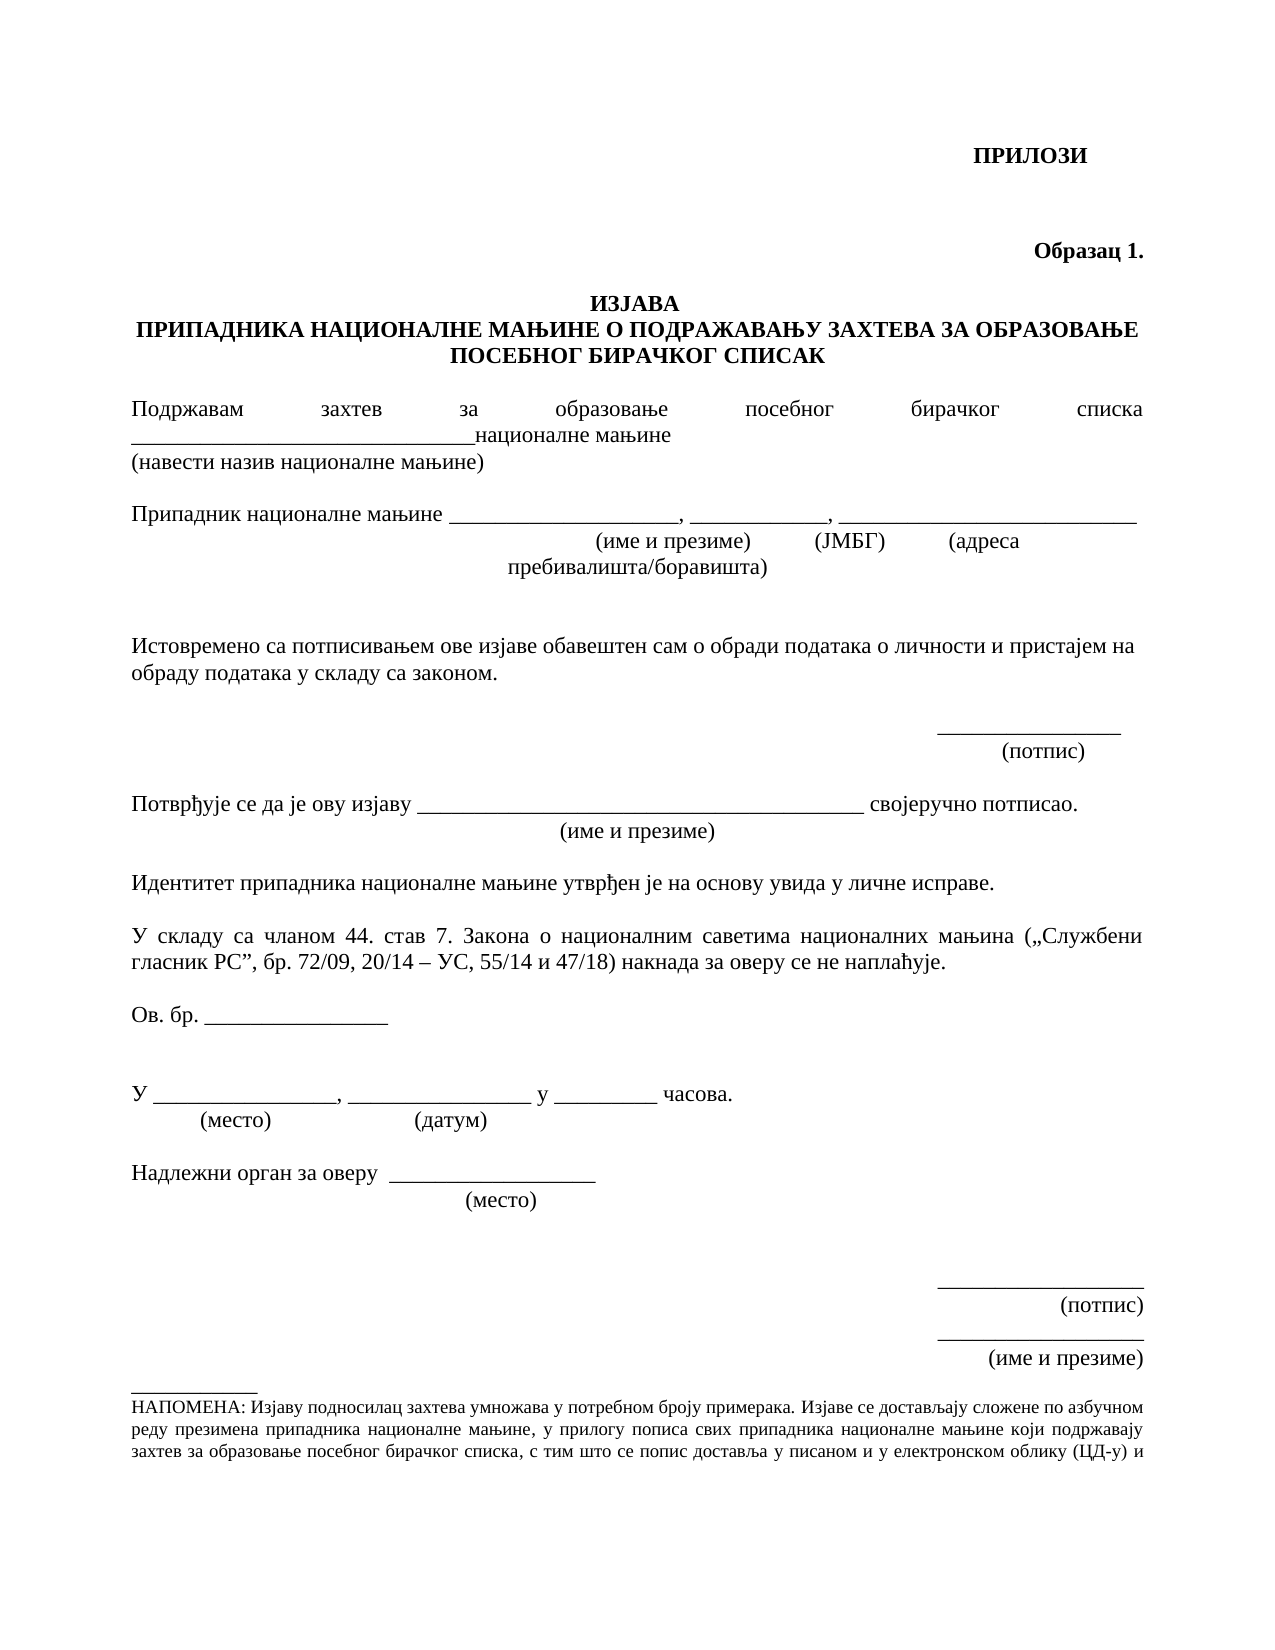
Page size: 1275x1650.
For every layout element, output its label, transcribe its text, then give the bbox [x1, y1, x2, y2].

text ___________ [131, 1370, 1144, 1396]
text (место) (датум) [131, 1107, 1144, 1133]
text У ________________, ________________ у _________ часова. [131, 1080, 1144, 1107]
text (име и презиме) [131, 1344, 1144, 1370]
text Потврђује се да је ову изјаву _______________________________________ својеручно потписао. [131, 790, 1144, 817]
text ПРИЛОЗИ [187, 142, 1087, 169]
text Образац 1. [131, 237, 1144, 263]
text (потпис) [131, 738, 1144, 764]
text Надлежни орган за оверу __________________ [131, 1159, 1144, 1186]
text Идентитет припадника националне мањине утврђен је на основу увида у личне исправе. [131, 869, 1144, 896]
text Подржавам захтев за образовање посебног бирачког списка ______________________________националне мањине [131, 395, 1144, 448]
text припадника националне мањине о подражавању захтева за образовање ПОСЕБНОГ БИРАЧКОГ СПИСАК [131, 316, 1144, 369]
text изјава [131, 289, 1144, 316]
text ________________ [806, 711, 1144, 738]
text Припадник националне мањине ____________________, ____________, __________________________ [131, 500, 1144, 527]
text (потпис) [131, 1291, 1144, 1317]
text НАПОМЕНА: Изјаву подносилац захтева умножава у потребном броју примерака. Изјаве се достављају сложене по азбучном реду презимена припадника националне мањине, у прилогу пописа свих припадника националне мањине који подржавају захтев за образовање посебног бирачког списка, с тим што се попис доставља у писаном и у електронском облику (ЦД-у) и [131, 1396, 1144, 1461]
text (место) [131, 1186, 1144, 1212]
text __________________ [131, 1265, 1144, 1291]
text (име и презиме) [131, 817, 1144, 843]
text Ов. бр. ________________ [131, 1001, 1144, 1027]
text __________________ [131, 1317, 1144, 1344]
text У складу са чланом 44. став 7. Закона о националним саветима националних мањина („Службени гласник РС”, бр. 72/09, 20/14 – УС, 55/14 и 47/18) накнада за оверу се не наплаћује. [131, 922, 1144, 975]
text Истовремено са потписивањем ове изјаве обавештен сам о обради података о личности и пристајем на обраду података у складу са законом. [131, 632, 1144, 685]
text (навести назив националне мањине) [131, 448, 1144, 474]
text (име и презиме) (ЈМБГ) (адреса пребивалишта/боравишта) [131, 527, 1144, 579]
